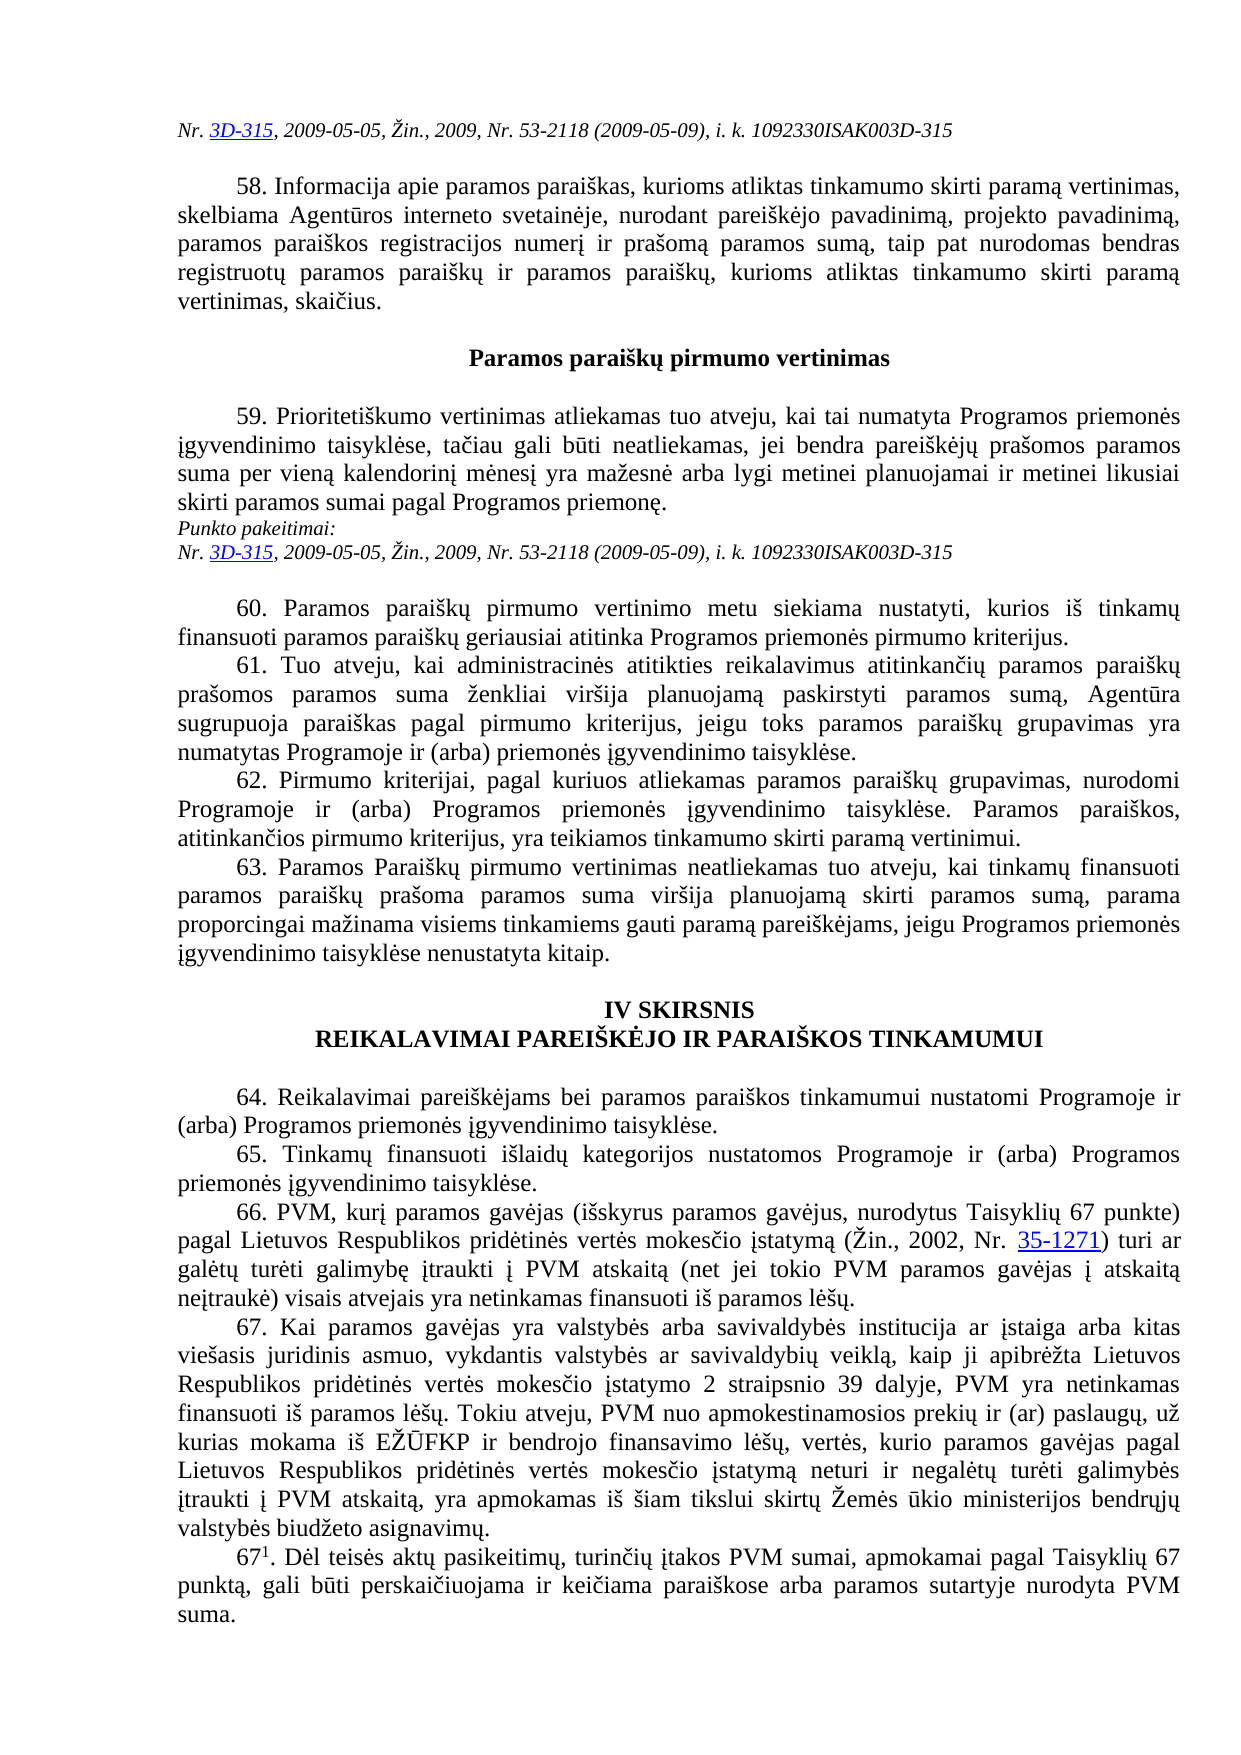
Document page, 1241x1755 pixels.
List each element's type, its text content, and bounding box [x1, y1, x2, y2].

text 66. PVM, kurį paramos gavėjas (išskyrus paramos gavėjus, nurodytus Taisyklių 67 punkte) pagal Lietuvos Respublikos pridėtinės vertės mokesčio įstatymą (Žin., 2002, Nr. 35-1271) turi ar galėtų turėti galimybę įtraukti į PVM atskaitą (net jei tokio PVM paramos gavėjas į atskaitą neįtraukė) visais atvejais yra netinkamas finansuoti iš paramos lėšų. [177, 1197, 1181, 1312]
text 63. Paramos Paraiškų pirmumo vertinimas neatliekamas tuo atveju, kai tinkamų finansuoti paramos paraiškų prašoma paramos suma viršija planuojamą skirti paramos sumą, parama proporcingai mažinama visiems tinkamiems gauti paramą pareiškėjams, jeigu Programos priemonės įgyvendinimo taisyklėse nenustatyta kitaip. [177, 852, 1181, 967]
text 59. Prioritetiškumo vertinimas atliekamas tuo atveju, kai tai numatyta Programos priemonės įgyvendinimo taisyklėse, tačiau gali būti neatliekamas, jei bendra pareiškėjų prašomos paramos suma per vieną kalendorinį mėnesį yra mažesnė arba lygi metinei planuojamai ir metinei likusiai skirti paramos sumai pagal Programos priemonę. [177, 401, 1181, 516]
text Punkto pakeitimai: [177, 516, 1181, 540]
text 64. Reikalavimai pareiškėjams bei paramos paraiškos tinkamumui nustatomi Programoje ir (arba) Programos priemonės įgyvendinimo taisyklėse. [177, 1082, 1181, 1139]
text Nr. 3D-315, 2009-05-05, Žin., 2009, Nr. 53-2118 (2009-05-09), i. k. 1092330ISAK003D-315 [177, 540, 1181, 564]
text 61. Tuo atveju, kai administracinės atitikties reikalavimus atitinkančių paramos paraiškų prašomos paramos suma ženkliai viršija planuojamą paskirstyti paramos sumą, Agentūra sugrupuoja paraiškas pagal pirmumo kriterijus, jeigu toks paramos paraiškų grupavimas yra numatytas Programoje ir (arba) priemonės įgyvendinimo taisyklėse. [177, 650, 1181, 765]
text Paramos paraiškų pirmumo vertinimas [177, 343, 1181, 372]
text REIKALAVIMAI PAREIŠKĖJO IR PARAIŠKOS TINKAMUMUI [177, 1024, 1181, 1053]
text 671. Dėl teisės aktų pasikeitimų, turinčių įtakos PVM sumai, apmokamai pagal Taisyklių 67 punktą, gali būti perskaičiuojama ir keičiama paraiškose arba paramos sutartyje nurodyta PVM suma. [177, 1542, 1181, 1628]
text Nr. 3D-315, 2009-05-05, Žin., 2009, Nr. 53-2118 (2009-05-09), i. k. 1092330ISAK003D-315 [177, 118, 1181, 142]
text 62. Pirmumo kriterijai, pagal kuriuos atliekamas paramos paraiškų grupavimas, nurodomi Programoje ir (arba) Programos priemonės įgyvendinimo taisyklėse. Paramos paraiškos, atitinkančios pirmumo kriterijus, yra teikiamos tinkamumo skirti paramą vertinimui. [177, 765, 1181, 852]
text 60. Paramos paraiškų pirmumo vertinimo metu siekiama nustatyti, kurios iš tinkamų finansuoti paramos paraiškų geriausiai atitinka Programos priemonės pirmumo kriterijus. [177, 593, 1181, 650]
text 58. Informacija apie paramos paraiškas, kurioms atliktas tinkamumo skirti paramą vertinimas, skelbiama Agentūros interneto svetainėje, nurodant pareiškėjo pavadinimą, projekto pavadinimą, paramos paraiškos registracijos numerį ir prašomą paramos sumą, taip pat nurodomas bendras registruotų paramos paraiškų ir paramos paraiškų, kurioms atliktas tinkamumo skirti paramą vertinimas, skaičius. [177, 171, 1181, 315]
text 67. Kai paramos gavėjas yra valstybės arba savivaldybės institucija ar įstaiga arba kitas viešasis juridinis asmuo, vykdantis valstybės ar savivaldybių veiklą, kaip ji apibrėžta Lietuvos Respublikos pridėtinės vertės mokesčio įstatymo 2 straipsnio 39 dalyje, PVM yra netinkamas finansuoti iš paramos lėšų. Tokiu atveju, PVM nuo apmokestinamosios prekių ir (ar) paslaugų, už kurias mokama iš EŽŪFKP ir bendrojo finansavimo lėšų, vertės, kurio paramos gavėjas pagal Lietuvos Respublikos pridėtinės vertės mokesčio įstatymą neturi ir negalėtų turėti galimybės įtraukti į PVM atskaitą, yra apmokamas iš šiam tikslui skirtų Žemės ūkio ministerijos bendrųjų valstybės biudžeto asignavimų. [177, 1312, 1181, 1542]
text IV SKIRSNIS [177, 995, 1181, 1024]
text 65. Tinkamų finansuoti išlaidų kategorijos nustatomos Programoje ir (arba) Programos priemonės įgyvendinimo taisyklėse. [177, 1139, 1181, 1197]
